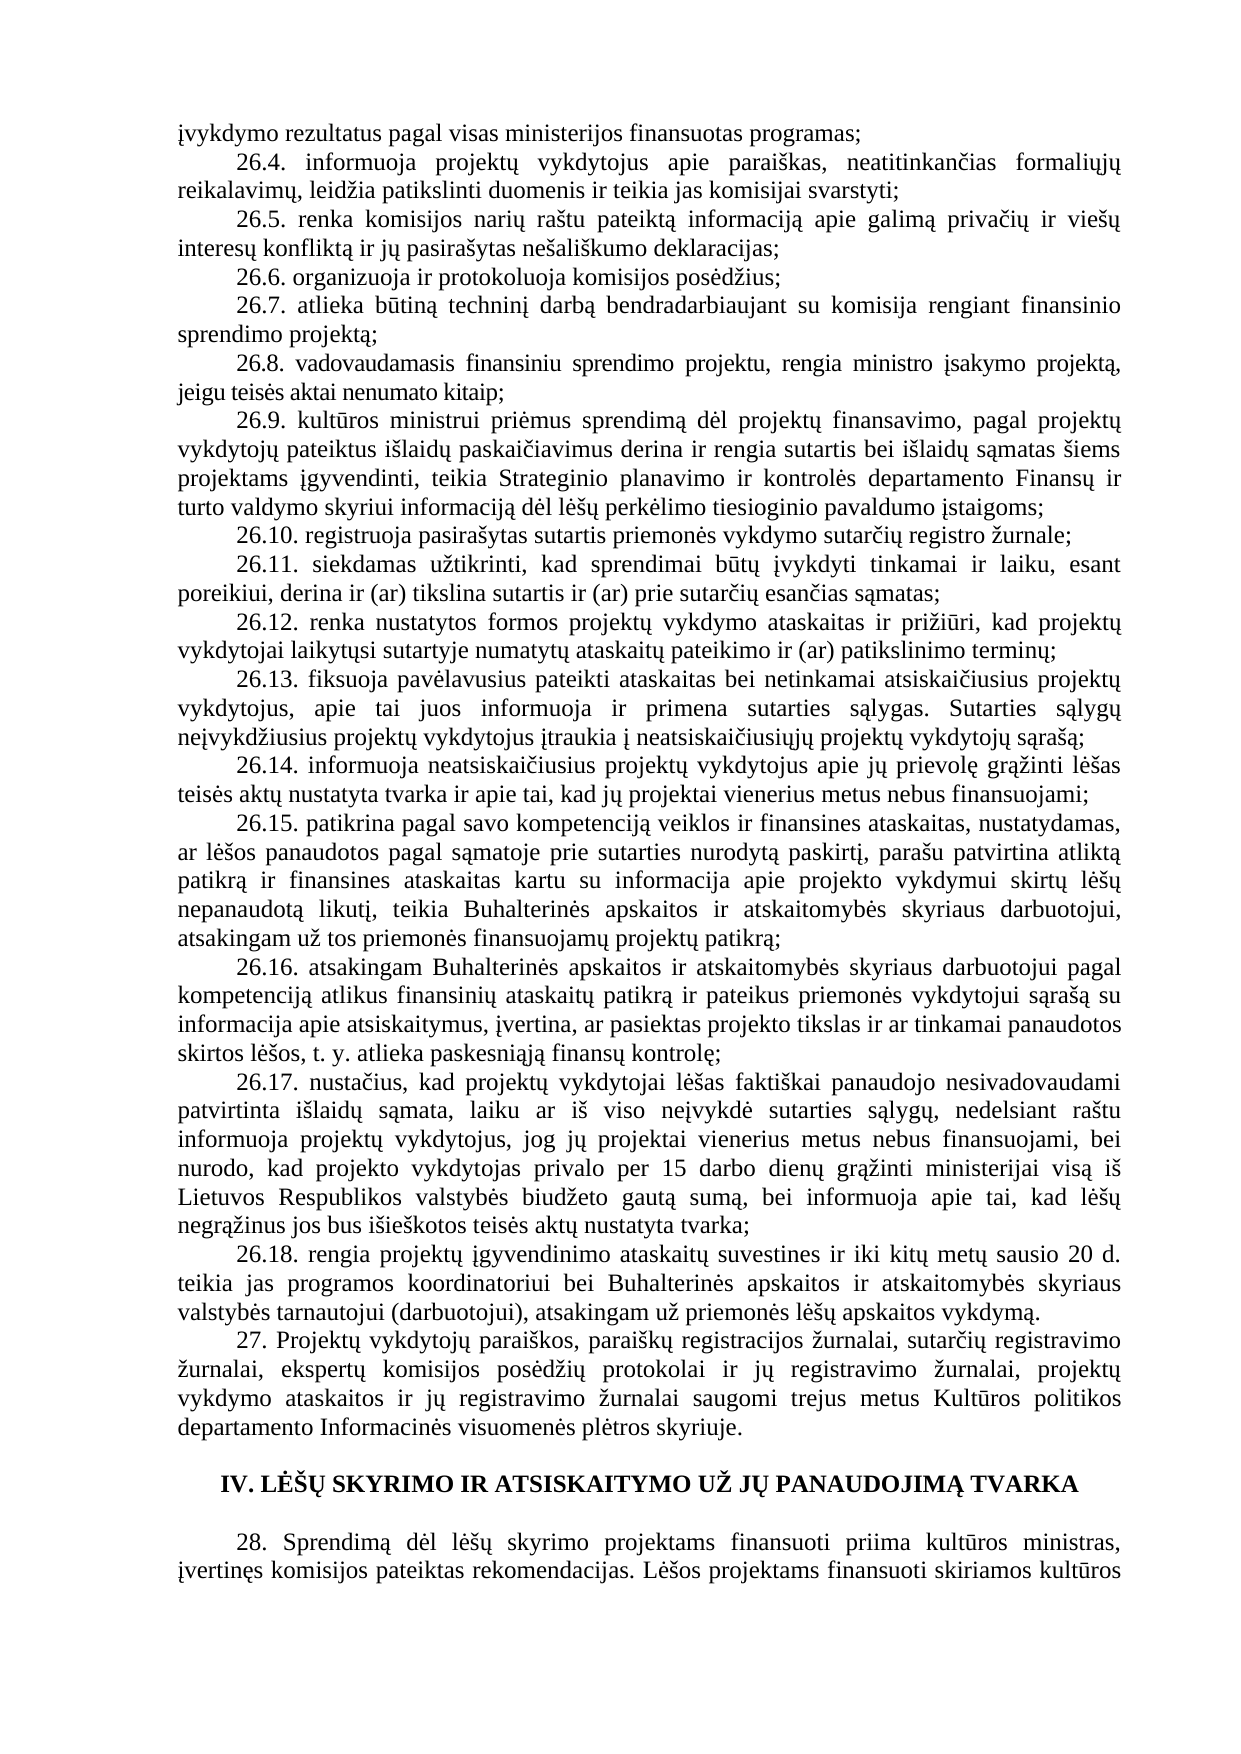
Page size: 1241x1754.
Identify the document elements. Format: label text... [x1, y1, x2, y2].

text įvykdymo rezultatus pagal visas ministerijos finansuotas programas; [177, 118, 1122, 147]
text 26.16. atsakingam Buhalterinės apskaitos ir atskaitomybės skyriaus darbuotojui pagal kompetenciją atlikus finansinių ataskaitų patikrą ir pateikus priemonės vykdytojui sąrašą su informacija apie atsiskaitymus, įvertina, ar pasiektas projekto tikslas ir ar tinkamai panaudotos skirtos lėšos, t. y. atlieka paskesniąją finansų kontrolę; [177, 952, 1122, 1067]
text 26.8. vadovaudamasis finansiniu sprendimo projektu, rengia ministro įsakymo projektą, jeigu teisės aktai nenumato kitaip; [177, 348, 1122, 406]
text 26.15. patikrina pagal savo kompetenciją veiklos ir finansines ataskaitas, nustatydamas, ar lėšos panaudotos pagal sąmatoje prie sutarties nurodytą paskirtį, parašu patvirtina atliktą patikrą ir finansines ataskaitas kartu su informacija apie projekto vykdymui skirtų lėšų nepanaudotą likutį, teikia Buhalterinės apskaitos ir atskaitomybės skyriaus darbuotojui, atsakingam už tos priemonės finansuojamų projektų patikrą; [177, 808, 1122, 952]
text 26.14. informuoja neatsiskaičiusius projektų vykdytojus apie jų prievolę grąžinti lėšas teisės aktų nustatyta tvarka ir apie tai, kad jų projektai vienerius metus nebus finansuojami; [177, 751, 1122, 808]
text 26.11. siekdamas užtikrinti, kad sprendimai būtų įvykdyti tinkamai ir laiku, esant poreikiui, derina ir (ar) tikslina sutartis ir (ar) prie sutarčių esančias sąmatas; [177, 549, 1122, 607]
text 26.4. informuoja projektų vykdytojus apie paraiškas, neatitinkančias formaliųjų reikalavimų, leidžia patikslinti duomenis ir teikia jas komisijai svarstyti; [177, 147, 1122, 204]
text 26.6. organizuoja ir protokoluoja komisijos posėdžius; [177, 262, 1122, 291]
text 26.10. registruoja pasirašytas sutartis priemonės vykdymo sutarčių registro žurnale; [177, 521, 1122, 549]
text 26.17. nustačius, kad projektų vykdytojai lėšas faktiškai panaudojo nesivadovaudami patvirtinta išlaidų sąmata, laiku ar iš viso neįvykdė sutarties sąlygų, nedelsiant raštu informuoja projektų vykdytojus, jog jų projektai vienerius metus nebus finansuojami, bei nurodo, kad projekto vykdytojas privalo per 15 darbo dienų grąžinti ministerijai visą iš Lietuvos Respublikos valstybės biudžeto gautą sumą, bei informuoja apie tai, kad lėšų negrąžinus jos bus išieškotos teisės aktų nustatyta tvarka; [177, 1067, 1122, 1239]
text 26.12. renka nustatytos formos projektų vykdymo ataskaitas ir prižiūri, kad projektų vykdytojai laikytųsi sutartyje numatytų ataskaitų pateikimo ir (ar) patikslinimo terminų; [177, 607, 1122, 664]
text 26.9. kultūros ministrui priėmus sprendimą dėl projektų finansavimo, pagal projektų vykdytojų pateiktus išlaidų paskaičiavimus derina ir rengia sutartis bei išlaidų sąmatas šiems projektams įgyvendinti, teikia Strateginio planavimo ir kontrolės departamento Finansų ir turto valdymo skyriui informaciją dėl lėšų perkėlimo tiesioginio pavaldumo įstaigoms; [177, 406, 1122, 521]
text 27. Projektų vykdytojų paraiškos, paraiškų registracijos žurnalai, sutarčių registravimo žurnalai, ekspertų komisijos posėdžių protokolai ir jų registravimo žurnalai, projektų vykdymo ataskaitos ir jų registravimo žurnalai saugomi trejus metus Kultūros politikos departamento Informacinės visuomenės plėtros skyriuje. [177, 1326, 1122, 1441]
text 28. Sprendimą dėl lėšų skyrimo projektams finansuoti priima kultūros ministras, įvertinęs komisijos pateiktas rekomendacijas. Lėšos projektams finansuoti skiriamos kultūros [177, 1527, 1122, 1584]
text 26.13. fiksuoja pavėlavusius pateikti ataskaitas bei netinkamai atsiskaičiusius projektų vykdytojus, apie tai juos informuoja ir primena sutarties sąlygas. Sutarties sąlygų neįvykdžiusius projektų vykdytojus įtraukia į neatsiskaičiusiųjų projektų vykdytojų sąrašą; [177, 664, 1122, 751]
text 26.18. rengia projektų įgyvendinimo ataskaitų suvestines ir iki kitų metų sausio 20 d. teikia jas programos koordinatoriui bei Buhalterinės apskaitos ir atskaitomybės skyriaus valstybės tarnautojui (darbuotojui), atsakingam už priemonės lėšų apskaitos vykdymą. [177, 1239, 1122, 1326]
text 26.5. renka komisijos narių raštu pateiktą informaciją apie galimą privačių ir viešų interesų konfliktą ir jų pasirašytas nešališkumo deklaracijas; [177, 204, 1122, 262]
text 26.7. atlieka būtiną techninį darbą bendradarbiaujant su komisija rengiant finansinio sprendimo projektą; [177, 291, 1122, 348]
text IV. LĖŠŲ SKYRIMO IR ATSISKAITYMO UŽ JŲ PANAUDOJIMĄ TVARKA [177, 1469, 1122, 1498]
